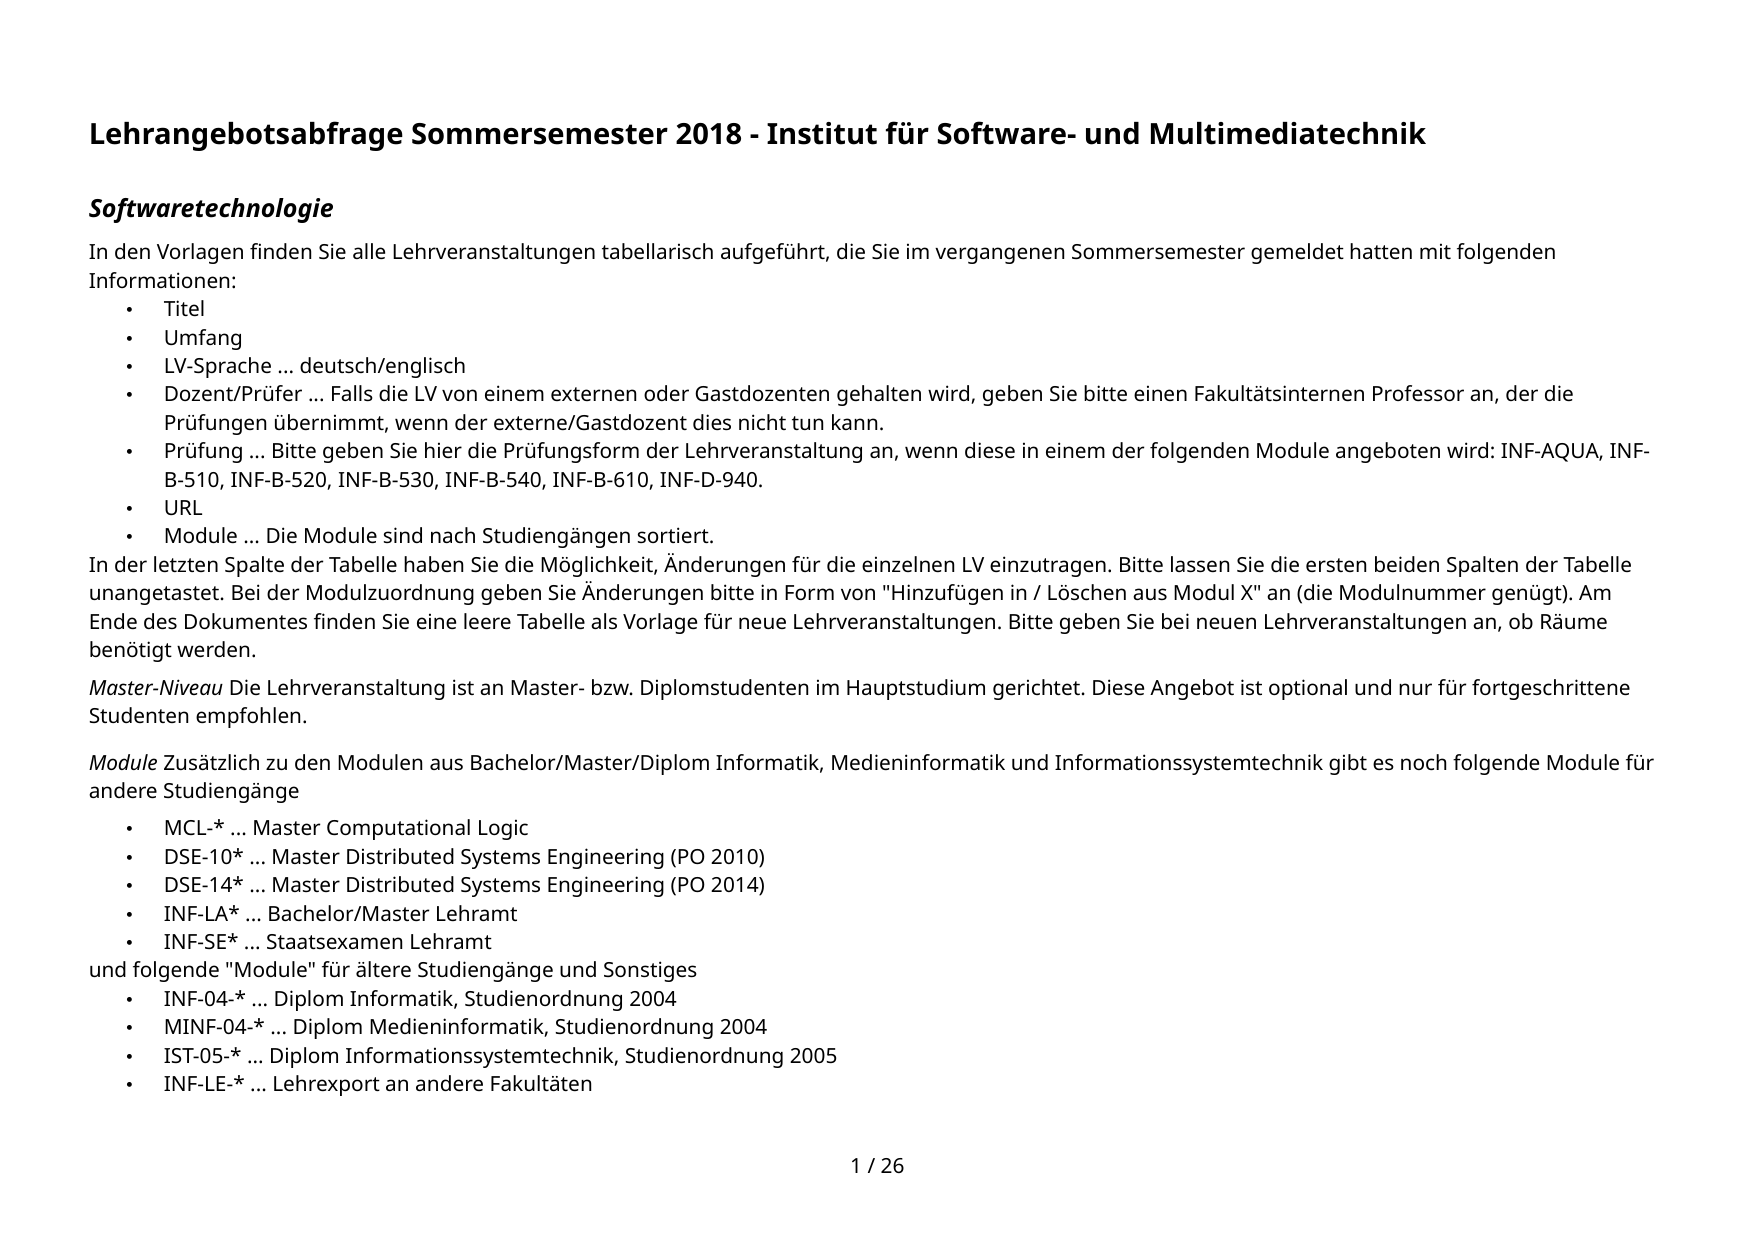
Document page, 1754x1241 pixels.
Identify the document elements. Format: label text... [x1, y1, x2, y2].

list MCL-* ... Master Computational Logic [126, 813, 1665, 842]
list Module ... Die Module sind nach Studiengängen sortiert. [126, 522, 1665, 550]
text Master-Niveau Die Lehrveranstaltung ist an Master- bzw. Diplomstudenten im Hauptstudium gerichtet. Diese Angebot ist optional und nur für fortgeschrittene Studenten empfohlen. [88, 673, 1665, 730]
list Umfang [126, 323, 1665, 351]
list DSE-10* ... Master Distributed Systems Engineering (PO 2010) [126, 842, 1665, 870]
text und folgende "Module" für ältere Studiengänge und Sonstiges [88, 956, 1665, 984]
list INF-LE-* ... Lehrexport an andere Fakultäten [126, 1069, 1665, 1098]
list LV-Sprache ... deutsch/englisch [126, 351, 1665, 379]
text In der letzten Spalte der Tabelle haben Sie die Möglichkeit, Änderungen für die einzelnen LV einzutragen. Bitte lassen Sie die ersten beiden Spalten der Tabelle unangetastet. Bei der Modulzuordnung geben Sie Änderungen bitte in Form von "Hinzufügen in / Löschen aus Modul X" an (die Modulnummer genügt). Am Ende des Dokumentes finden Sie eine leere Tabelle als Vorlage für neue Lehrveranstaltungen. Bitte geben Sie bei neuen Lehrveranstaltungen an, ob Räume benötigt werden. [88, 550, 1665, 664]
list Prüfung ... Bitte geben Sie hier die Prüfungsform der Lehrveranstaltung an, wenn diese in einem der folgenden Module angeboten wird: INF-AQUA, INF-B-510, INF-B-520, INF-B-530, INF-B-540, INF-B-610, INF-D-940. [126, 436, 1665, 493]
list DSE-14* ... Master Distributed Systems Engineering (PO 2014) [126, 870, 1665, 899]
list INF-LA* ... Bachelor/Master Lehramt [126, 899, 1665, 927]
list URL [126, 493, 1665, 522]
list IST-05-* ... Diplom Informationssystemtechnik, Studienordnung 2005 [126, 1041, 1665, 1069]
list MINF-04-* ... Diplom Medieninformatik, Studienordnung 2004 [126, 1012, 1665, 1041]
subtitle Softwaretechnologie [88, 191, 1665, 225]
list Dozent/Prüfer ... Falls die LV von einem externen oder Gastdozenten gehalten wird, geben Sie bitte einen Fakultätsinternen Professor an, der die Prüfungen übernimmt, wenn der externe/Gastdozent dies nicht tun kann. [126, 379, 1665, 436]
text In den Vorlagen finden Sie alle Lehrveranstaltungen tabellarisch aufgeführt, die Sie im vergangenen Sommersemester gemeldet hatten mit folgenden Informationen: [88, 237, 1665, 294]
list Titel [126, 294, 1665, 323]
list INF-SE* ... Staatsexamen Lehramt [126, 927, 1665, 956]
subtitle Lehrangebotsabfrage Sommersemester 2018 - Institut für Software- und Multimediatechnik [88, 113, 1665, 153]
text Module Zusätzlich zu den Modulen aus Bachelor/Master/Diplom Informatik, Medieninformatik und Informationssystemtechnik gibt es noch folgende Module für andere Studiengänge [88, 748, 1665, 804]
list INF-04-* ... Diplom Informatik, Studienordnung 2004 [126, 984, 1665, 1012]
